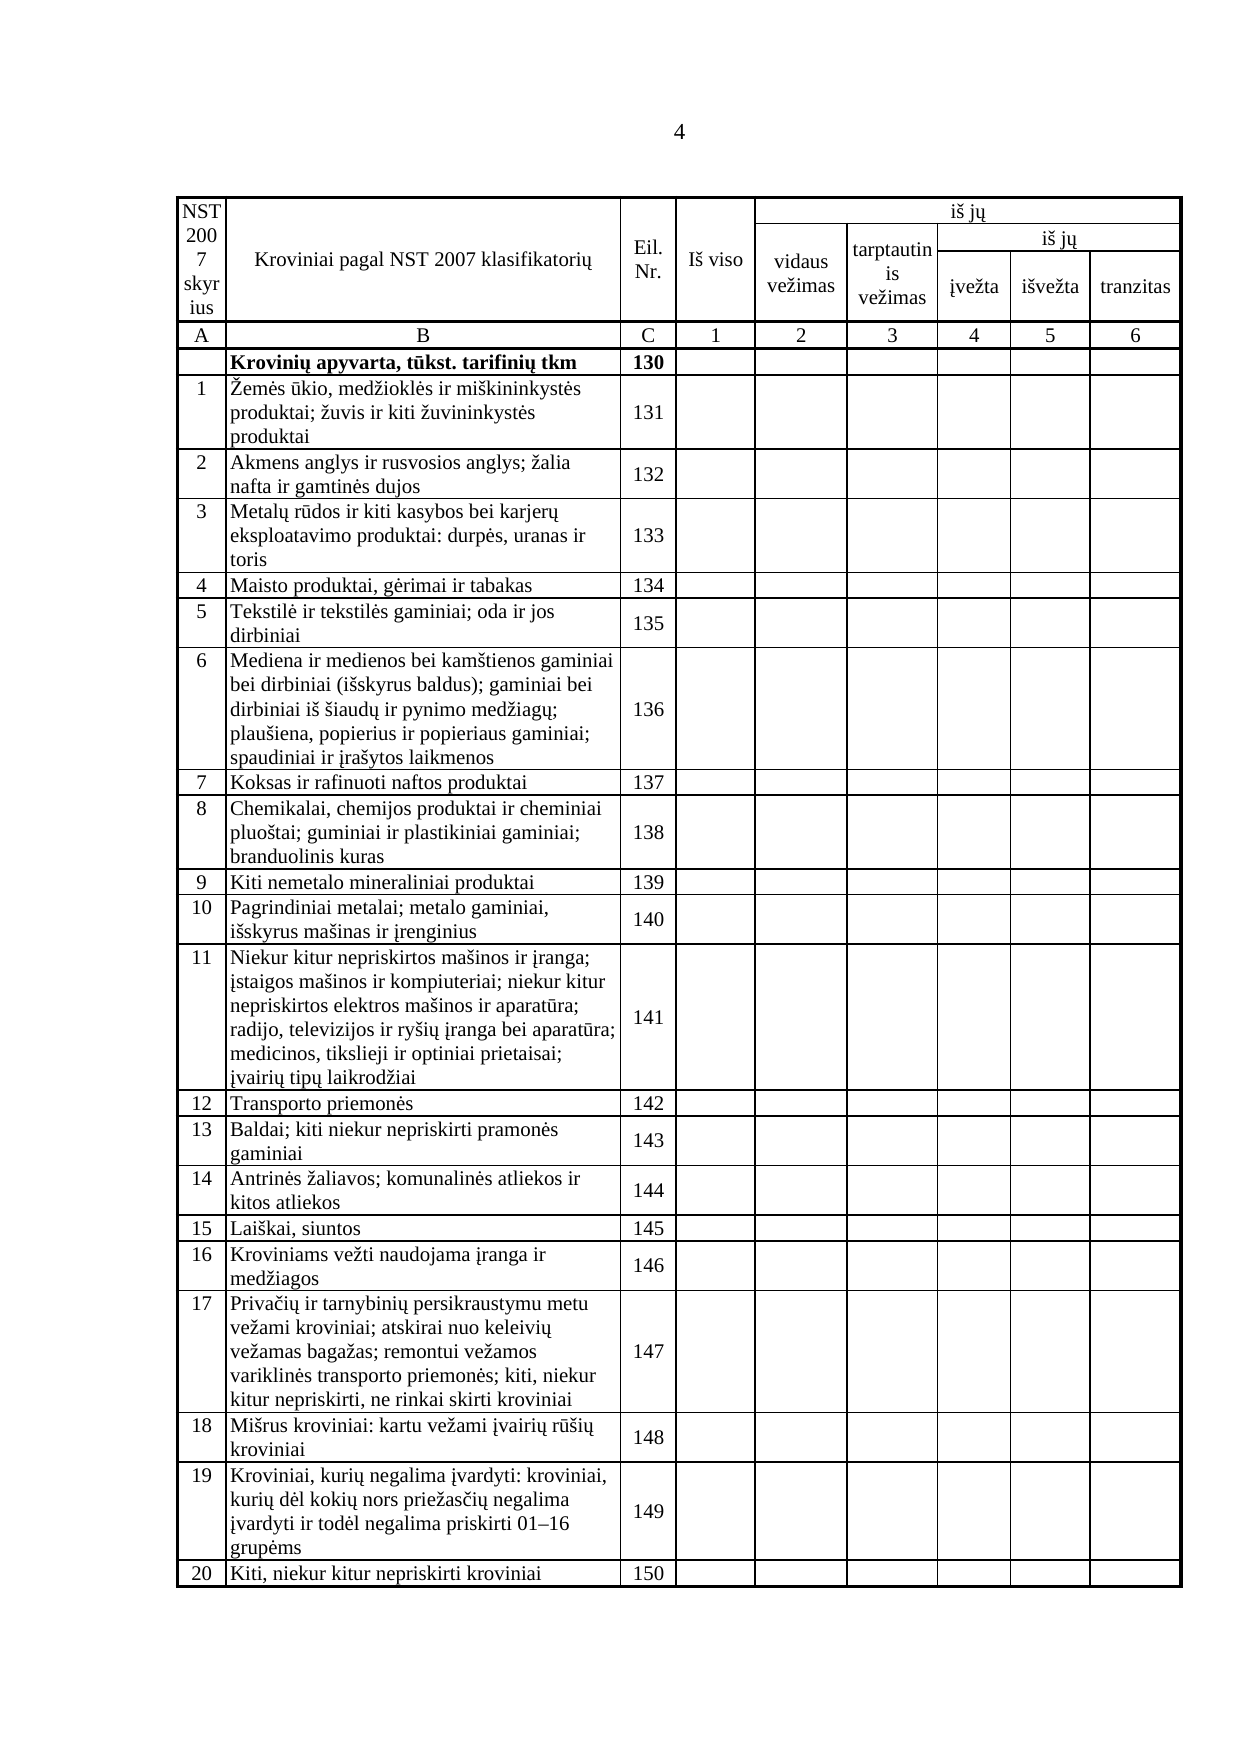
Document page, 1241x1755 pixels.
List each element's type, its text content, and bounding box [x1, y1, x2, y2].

table_cell [1011, 1291, 1089, 1411]
table_cell [1091, 599, 1179, 647]
table_cell [938, 1561, 942, 1584]
table_cell [756, 1117, 846, 1164]
table_cell [1011, 1166, 1089, 1214]
table_cell 17 [179, 1291, 225, 1411]
table_cell [933, 1561, 937, 1584]
table_cell 13 [179, 1117, 225, 1164]
table_cell [677, 1117, 754, 1164]
table_cell iš jų [938, 224, 1179, 250]
table_cell [1091, 1117, 1179, 1164]
table_cell 150 [621, 1561, 625, 1584]
table_header Kroviniai pagal NST 2007 klasifikatorių [227, 199, 620, 320]
table_cell [756, 1242, 846, 1289]
table_cell 3 [179, 499, 225, 571]
table_cell [756, 599, 846, 647]
table_cell [756, 376, 846, 448]
table_cell 14 [179, 1166, 225, 1214]
table_cell [1011, 770, 1015, 794]
table_header Iš viso [677, 199, 754, 320]
table_cell 145 [621, 1216, 625, 1240]
table_cell [1091, 945, 1179, 1089]
table_cell [848, 1413, 937, 1461]
table_cell 131 [621, 376, 675, 448]
table_cell [848, 895, 937, 943]
table_cell [756, 499, 846, 571]
table_cell 134 [621, 573, 625, 597]
table_cell [1011, 1463, 1089, 1559]
table_cell [848, 450, 937, 498]
table_cell [1011, 1091, 1015, 1115]
table_cell [938, 870, 942, 894]
table_cell 18 [179, 1413, 225, 1461]
table_cell [1011, 573, 1015, 597]
table_cell [848, 648, 937, 769]
table_cell [938, 796, 1010, 868]
table_cell [756, 796, 846, 868]
table_cell [677, 1242, 754, 1289]
table_cell [848, 1291, 937, 1411]
table_cell [756, 1291, 846, 1411]
table_cell [938, 770, 942, 794]
table_cell [756, 895, 846, 943]
table_cell [848, 796, 937, 868]
table_cell [848, 1117, 937, 1164]
table_cell [677, 648, 754, 769]
table_cell [756, 1413, 846, 1461]
table_cell 135 [621, 599, 675, 647]
table_cell [938, 1291, 1010, 1411]
table_cell [938, 895, 1010, 943]
table_cell 6 [179, 648, 225, 769]
table_cell 147 [621, 1291, 675, 1411]
table_cell [756, 945, 846, 1089]
table_cell 19 [179, 1463, 225, 1559]
table_cell 133 [621, 499, 675, 571]
table_cell 16 [179, 1242, 225, 1289]
table_cell tarptautinis vežimas [848, 224, 937, 320]
table_cell 146 [621, 1242, 675, 1289]
table_cell 143 [621, 1117, 675, 1164]
table_cell [848, 599, 937, 647]
table_cell 4 [1006, 323, 1010, 347]
table_cell [677, 895, 754, 943]
table_cell [1091, 499, 1179, 571]
table_cell 144 [621, 1166, 675, 1214]
table_cell [1011, 648, 1089, 769]
table_cell išvežta [1011, 252, 1089, 320]
table_cell [938, 648, 1010, 769]
table_cell [933, 1216, 937, 1240]
table_cell [677, 1166, 754, 1214]
table_cell [938, 376, 1010, 448]
table_cell [1011, 1242, 1089, 1289]
table_cell [1091, 1242, 1179, 1289]
table_cell 3 [933, 323, 937, 347]
table_cell [938, 573, 942, 597]
table_cell [938, 350, 942, 374]
table_cell [756, 1463, 846, 1559]
table_cell [677, 499, 754, 571]
table_cell [677, 450, 754, 498]
table_cell 8 [179, 796, 225, 868]
table_cell [756, 1166, 846, 1214]
table_cell [1091, 450, 1179, 498]
table_cell [848, 376, 937, 448]
table_cell 5 [179, 599, 225, 647]
table_cell 148 [621, 1413, 675, 1461]
table_cell [933, 770, 937, 794]
table_cell [933, 350, 937, 374]
table_cell 10 [179, 895, 225, 943]
table_cell 11 [179, 945, 225, 1089]
table_cell [677, 1463, 754, 1559]
table_cell [1006, 770, 1010, 794]
table_header Eil. Nr. [621, 199, 675, 320]
table_cell [938, 450, 1010, 498]
table_cell [1011, 450, 1089, 498]
table_cell [933, 870, 937, 894]
table_cell [938, 499, 1010, 571]
table_cell 140 [621, 895, 675, 943]
table_cell [938, 1463, 1010, 1559]
table_cell [848, 1463, 937, 1559]
table_cell 141 [621, 945, 675, 1089]
table_cell 5 [1011, 323, 1015, 347]
table_cell 2 [179, 450, 225, 498]
table_cell [1006, 1561, 1010, 1584]
table_cell [848, 945, 937, 1089]
table_cell [848, 1166, 937, 1214]
table_cell vidaus vežimas [756, 224, 846, 320]
table_cell [1011, 1413, 1089, 1461]
table_cell [756, 450, 846, 498]
table_cell [1011, 1117, 1089, 1164]
table_cell [1006, 870, 1010, 894]
table_cell [938, 1216, 942, 1240]
table_cell [938, 945, 1010, 1089]
table_cell [1091, 1166, 1179, 1214]
table_cell [1091, 376, 1179, 448]
table_cell [677, 376, 754, 448]
table_cell [933, 1091, 937, 1115]
table_cell [848, 499, 937, 571]
table_cell [938, 1166, 1010, 1214]
table_cell 4 [938, 323, 942, 347]
table_cell [1091, 1413, 1179, 1461]
table_cell [1091, 648, 1179, 769]
table_cell [938, 1413, 1010, 1461]
table_cell [1006, 1091, 1010, 1115]
table_cell [1006, 1216, 1010, 1240]
table_cell [677, 1413, 754, 1461]
table_cell [1006, 350, 1010, 374]
table_cell [1091, 1463, 1179, 1559]
table_cell [938, 1117, 1010, 1164]
table_cell [1011, 796, 1089, 868]
table_cell [677, 796, 754, 868]
table_cell tranzitas [1091, 252, 1179, 320]
table_cell [1006, 573, 1010, 597]
table_cell [1011, 1561, 1015, 1584]
table_cell [677, 945, 754, 1089]
table_cell [1091, 895, 1179, 943]
table_cell 139 [621, 870, 625, 894]
table_cell 132 [621, 450, 675, 498]
table_cell [1011, 350, 1015, 374]
table_cell [1011, 870, 1015, 894]
table_cell [1091, 1291, 1179, 1411]
table_cell B [616, 323, 620, 347]
table_cell 1 [179, 376, 225, 448]
table_cell įvežta [938, 252, 1010, 320]
table_cell [1011, 1216, 1015, 1240]
table_cell 142 [621, 1091, 625, 1115]
table_cell 137 [621, 770, 625, 794]
table_cell 130 [621, 350, 625, 374]
table_header NST2007 skyrius [179, 199, 225, 320]
table_cell [938, 1091, 942, 1115]
table_cell 138 [621, 796, 675, 868]
table_cell [677, 1291, 754, 1411]
table_cell [1011, 895, 1089, 943]
table_cell [1011, 599, 1089, 647]
table_cell [1011, 945, 1089, 1089]
table_cell [1011, 376, 1089, 448]
table_cell [848, 1242, 937, 1289]
table_cell 149 [621, 1463, 675, 1559]
table_cell [756, 648, 846, 769]
table_cell [677, 599, 754, 647]
table_cell [938, 599, 1010, 647]
table_cell C [621, 323, 625, 347]
table_cell [1011, 499, 1089, 571]
table_cell [933, 573, 937, 597]
table_cell [938, 1242, 1010, 1289]
table_cell [1091, 796, 1179, 868]
table_cell 136 [621, 648, 675, 769]
